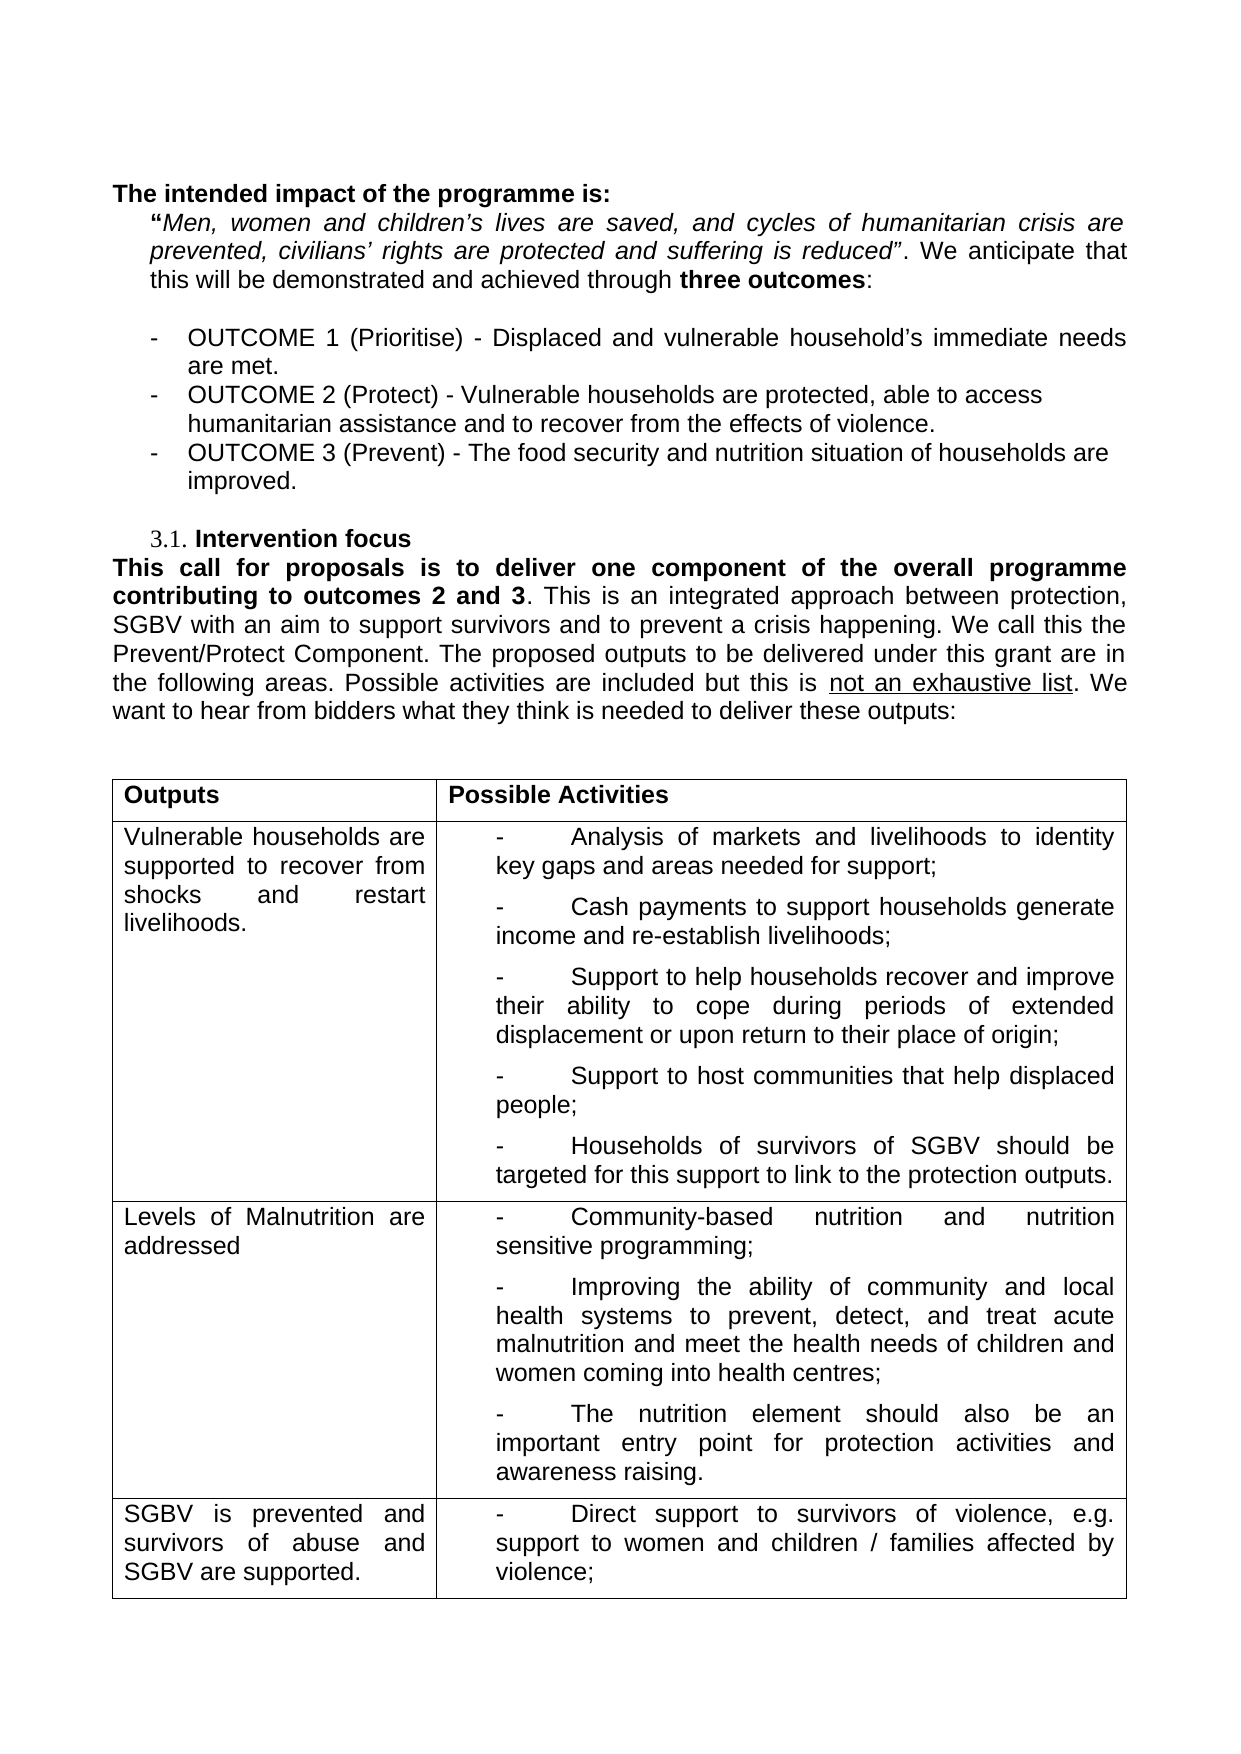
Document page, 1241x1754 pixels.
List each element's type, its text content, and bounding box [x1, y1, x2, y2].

table_header Possible Activities [437, 780, 1126, 821]
table_cell Vulnerable households are supported to recover from shocks and restart livelihoods. [113, 822, 436, 1201]
table_cell Community-based nutrition and nutrition sensitive programming; Improving the ability of community and local health systems to prevent, detect, and treat acute malnutrition and meet the health needs of children and women coming into health centres; The nutrition element should also be an important entry point for protection activities and awareness raising. [437, 1202, 1126, 1498]
list OUTCOME 1 (Prioritise) - Displaced and vulnerable household’s immediate needs are met. [150, 322, 1128, 380]
table_cell Levels of Malnutrition are addressed [113, 1202, 436, 1498]
table_cell Direct support to survivors of violence, e.g. support to women and children / families affected by violence; [437, 1499, 1126, 1598]
list Intervention focus [150, 524, 1128, 553]
list OUTCOME 2 (Protect) - Vulnerable households are protected, able to access humanitarian assistance and to recover from the effects of violence. [150, 380, 1128, 437]
text This call for proposals is to deliver one component of the overall programme contributing to outcomes 2 and 3. This is an integrated approach between protection, SGBV with an aim to support survivors and to prevent a crisis happening. We call this the Prevent/Protect Component. The proposed outputs to be delivered under this grant are in the following areas. Possible activities are included but this is not an exhaustive list. We want to hear from bidders what they think is needed to deliver these outputs: [112, 553, 1128, 725]
table_header Outputs [113, 780, 436, 821]
text The intended impact of the programme is: [112, 179, 1128, 207]
table_cell SGBV is prevented and survivors of abuse and SGBV are supported. [113, 1499, 436, 1598]
list OUTCOME 3 (Prevent) - The food security and nutrition situation of households are improved. [150, 437, 1128, 495]
text “Men, women and children’s lives are saved, and cycles of humanitarian crisis are prevented, civilians’ rights are protected and suffering is reduced”. We anticipate that this will be demonstrated and achieved through three outcomes: [150, 207, 1128, 294]
table_cell Analysis of markets and livelihoods to identity key gaps and areas needed for support; Cash payments to support households generate income and re-establish livelihoods; Support to help households recover and improve their ability to cope during periods of extended displacement or upon return to their place of origin; Support to host communities that help displaced people; Households of survivors of SGBV should be targeted for this support to link to the protection outputs. [437, 822, 1126, 1201]
